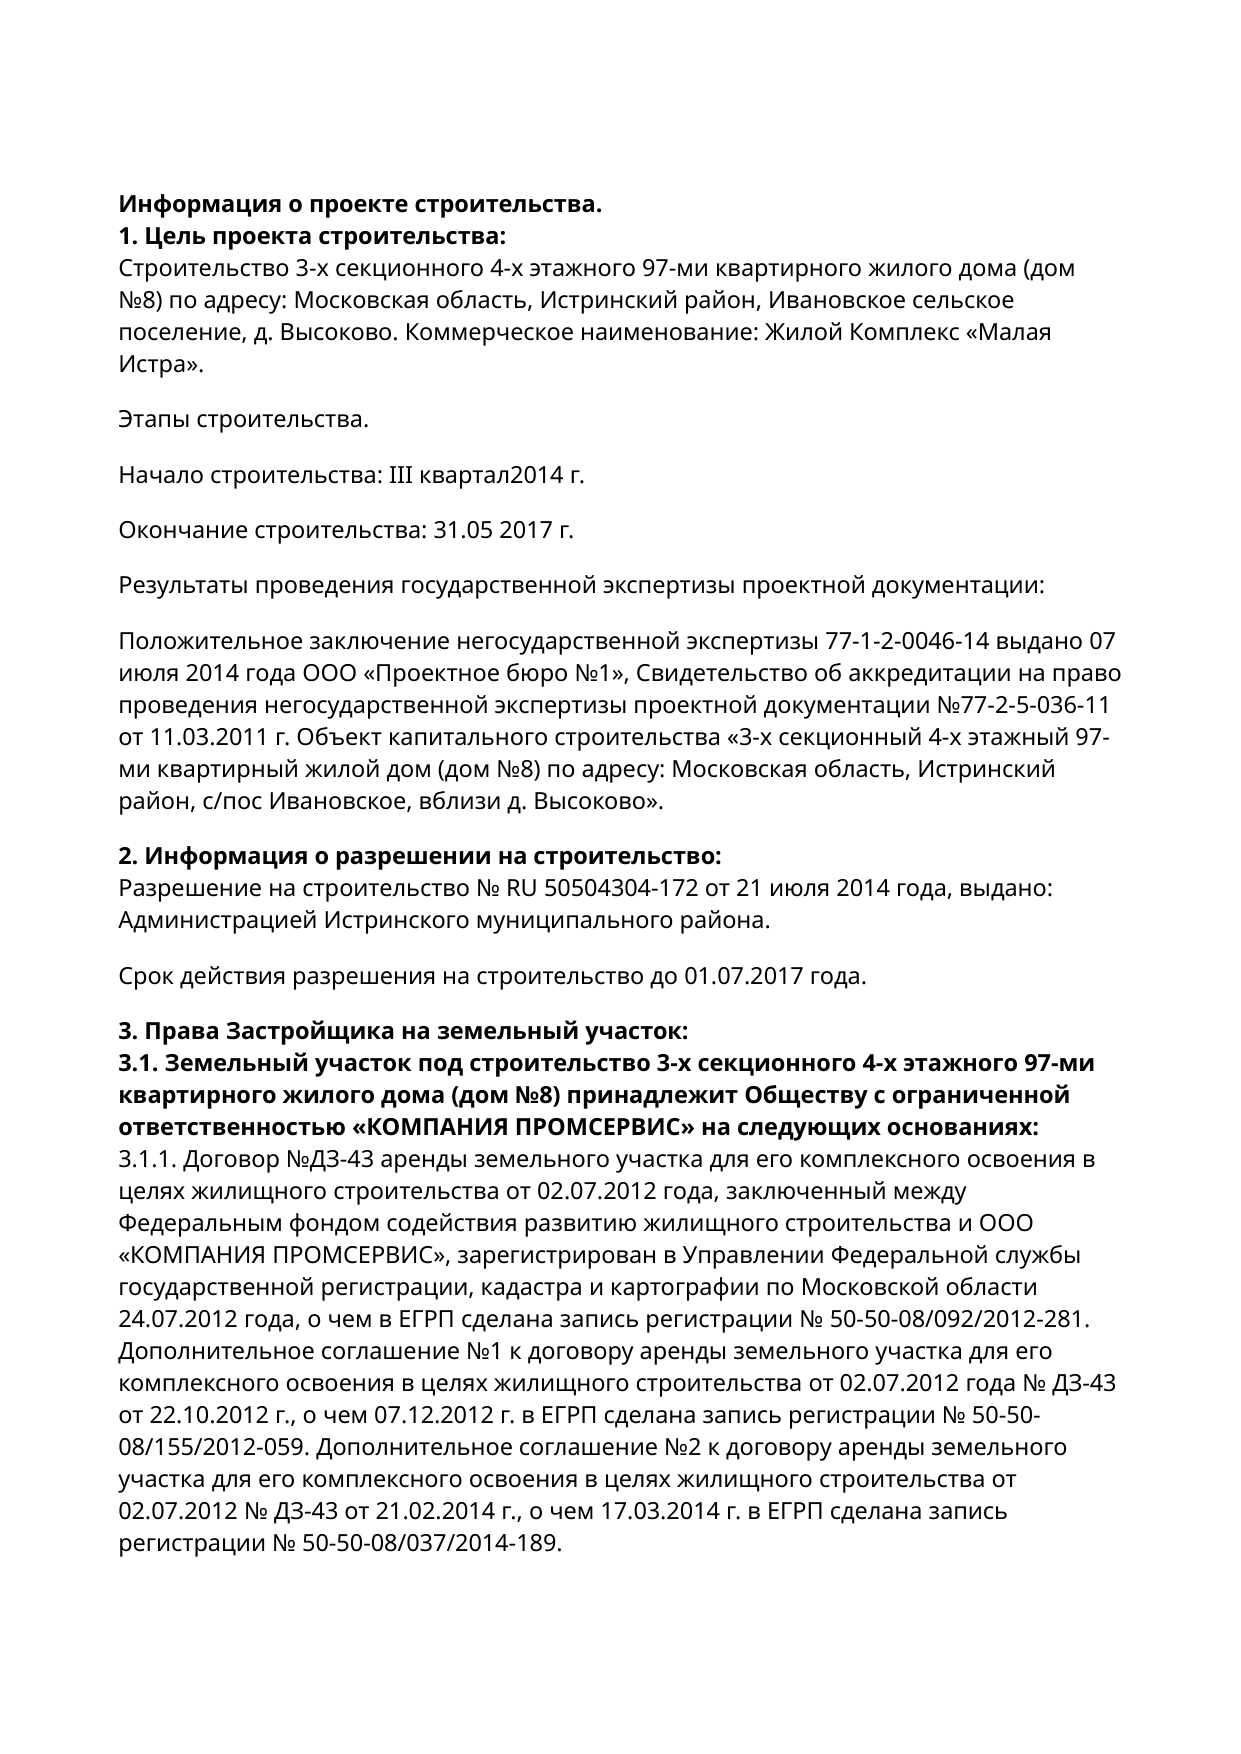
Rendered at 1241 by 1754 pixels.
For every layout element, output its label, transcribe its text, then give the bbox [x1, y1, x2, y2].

text Срок действия разрешения на строительство до 01.07.2017 года. [118, 959, 1122, 991]
text 3.1. Земельный участок под строительство 3-х секционного 4-х этажного 97-ми квартирного жилого дома (дом №8) принадлежит Обществу с ограниченной ответственностью «КОМПАНИЯ ПРОМСЕРВИС» на следующих основаниях: [118, 1046, 1122, 1142]
table_cell [840, 118, 859, 153]
text Информация о проекте строительства. [118, 187, 1122, 219]
text Строительство 3-х секционного 4-х этажного 97-ми квартирного жилого дома (дом №8) по адресу: Московская область, Истринский район, Ивановское сельское поселение, д. Высоково. Коммерческое наименование: Жилой Комплекс «Малая Истра». [118, 251, 1122, 379]
text Этапы строительства. [118, 403, 1122, 434]
text 3.1.1. Договор №ДЗ-43 аренды земельного участка для его комплексного освоения в целях жилищного строительства от 02.07.2012 года, заключенный между Федеральным фондом содействия развитию жилищного строительства и ООО «КОМПАНИЯ ПРОМСЕРВИС», зарегистрирован в Управлении Федеральной службы государственной регистрации, кадастра и картографии по Московской области 24.07.2012 года, о чем в ЕГРП сделана запись регистрации № 50-50-08/092/2012-281. Дополнительное соглашение №1 к договору аренды земельного участка для его комплексного освоения в целях жилищного строительства от 02.07.2012 года № ДЗ-43 от 22.10.2012 г., о чем 07.12.2012 г. в ЕГРП сделана запись регистрации № 50-50-08/155/2012-059. Дополнительное соглашение №2 к договору аренды земельного участка для его комплексного освоения в целях жилищного строительства от 02.07.2012 № ДЗ-43 от 21.02.2014 г., о чем 17.03.2014 г. в ЕГРП сделана запись регистрации № 50-50-08/037/2014-189. [118, 1142, 1122, 1558]
table_cell [118, 118, 839, 153]
text 1. Цель проекта строительства: [118, 219, 1122, 251]
text Разрешение на строительство № RU 50504304-172 от 21 июля 2014 года, выдано: Администрацией Истринского муниципального района. [118, 872, 1122, 936]
text 3. Права Застройщика на земельный участок: [118, 1014, 1122, 1046]
text Результаты проведения государственной экспертизы проектной документации: [118, 569, 1122, 601]
table_cell [118, 153, 839, 187]
text Окончание строительства: 31.05 2017 г. [118, 513, 1122, 545]
text Положительное заключение негосударственной экспертизы 77-1-2-0046-14 выдано 07 июля 2014 года ООО «Проектное бюро №1», Свидетельство об аккредитации на право проведения негосударственной экспертизы проектной документации №77-2-5-036-11 от 11.03.2011 г. Объект капитального строительства «3-х секционный 4-х этажный 97-ми квартирный жилой дом (дом №8) по адресу: Московская область, Истринский район, с/пос Ивановское, вблизи д. Высоково». [118, 624, 1122, 816]
text 2. Информация о разрешении на строительство: [118, 839, 1122, 872]
table_cell [840, 153, 859, 187]
text Начало строительства: III квартал2014 г. [118, 458, 1122, 490]
